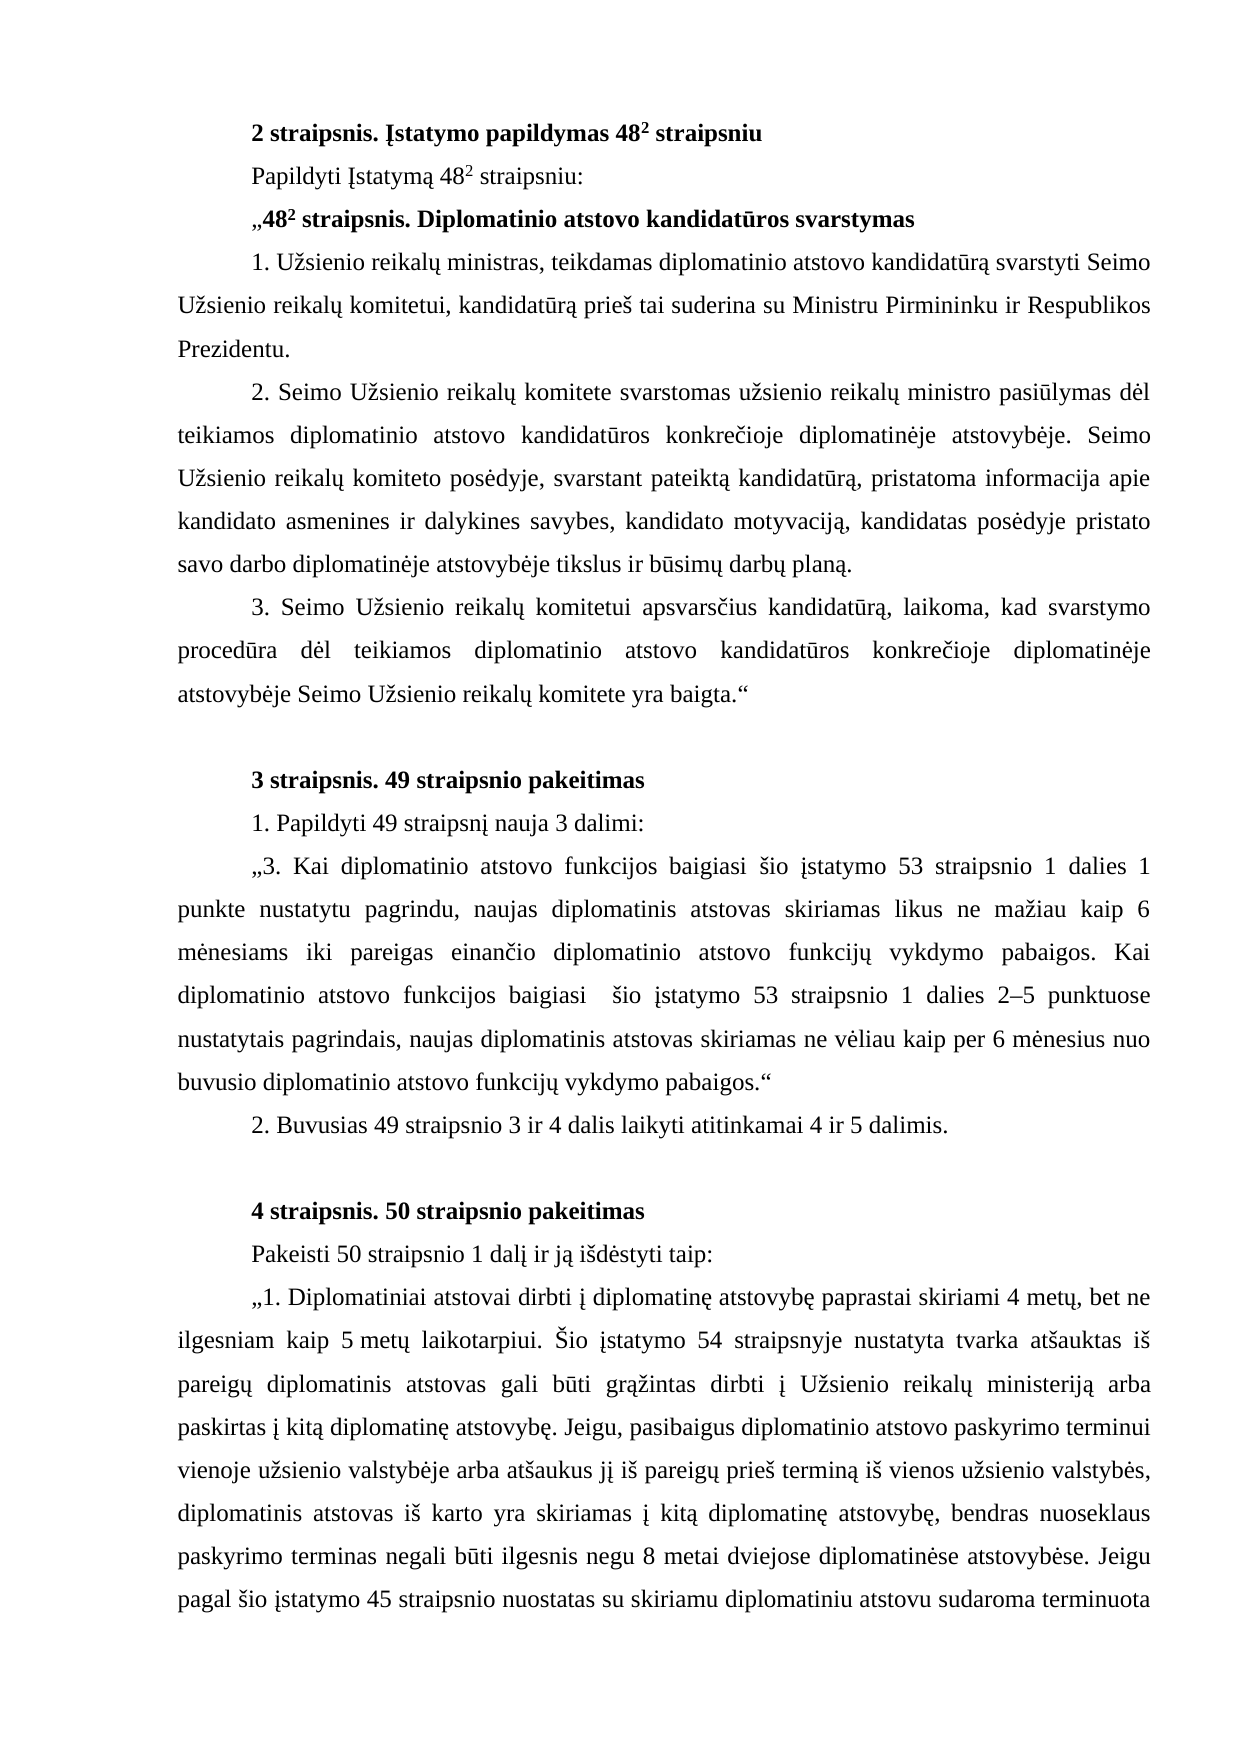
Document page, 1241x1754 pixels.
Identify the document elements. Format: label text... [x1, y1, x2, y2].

text 2 straipsnis. Įstatymo papildymas 482 straipsniu [177, 118, 1152, 147]
text 3 straipsnis. 49 straipsnio pakeitimas [177, 765, 1152, 794]
text 1. Papildyti 49 straipsnį nauja 3 dalimi: [177, 808, 1152, 837]
text 1. Užsienio reikalų ministras, teikdamas diplomatinio atstovo kandidatūrą svarstyti Seimo Užsienio reikalų komitetui, kandidatūrą prieš tai suderina su Ministru Pirmininku ir Respublikos Prezidentu. [177, 247, 1152, 362]
text 4 straipsnis. 50 straipsnio pakeitimas [177, 1196, 1152, 1225]
text „1. Diplomatiniai atstovai dirbti į diplomatinę atstovybę paprastai skiriami 4 metų, bet ne ilgesniam kaip 5 metų laikotarpiui. Šio įstatymo 54 straipsnyje nustatyta tvarka atšauktas iš pareigų diplomatinis atstovas gali būti grąžintas dirbti į Užsienio reikalų ministeriją arba paskirtas į kitą diplomatinę atstovybę. Jeigu, pasibaigus diplomatinio atstovo paskyrimo terminui vienoje užsienio valstybėje arba atšaukus jį iš pareigų prieš terminą iš vienos užsienio valstybės, diplomatinis atstovas iš karto yra skiriamas į kitą diplomatinę atstovybę, bendras nuoseklaus paskyrimo terminas negali būti ilgesnis negu 8 metai dviejose diplomatinėse atstovybėse. Jeigu pagal šio įstatymo 45 straipsnio nuostatas su skiriamu diplomatiniu atstovu sudaroma terminuota [177, 1282, 1152, 1613]
text „3. Kai diplomatinio atstovo funkcijos baigiasi šio įstatymo 53 straipsnio 1 dalies 1 punkte nustatytu pagrindu, naujas diplomatinis atstovas skiriamas likus ne mažiau kaip 6 mėnesiams iki pareigas einančio diplomatinio atstovo funkcijų vykdymo pabaigos. Kai diplomatinio atstovo funkcijos baigiasi šio įstatymo 53 straipsnio 1 dalies 2–5 punktuose nustatytais pagrindais, naujas diplomatinis atstovas skiriamas ne vėliau kaip per 6 mėnesius nuo buvusio diplomatinio atstovo funkcijų vykdymo pabaigos.“ [177, 851, 1152, 1096]
text 2. Seimo Užsienio reikalų komitete svarstomas užsienio reikalų ministro pasiūlymas dėl teikiamos diplomatinio atstovo kandidatūros konkrečioje diplomatinėje atstovybėje. Seimo Užsienio reikalų komiteto posėdyje, svarstant pateiktą kandidatūrą, pristatoma informacija apie kandidato asmenines ir dalykines savybes, kandidato motyvaciją, kandidatas posėdyje pristato savo darbo diplomatinėje atstovybėje tikslus ir būsimų darbų planą. [177, 377, 1152, 578]
text 2. Buvusias 49 straipsnio 3 ir 4 dalis laikyti atitinkamai 4 ir 5 dalimis. [177, 1110, 1152, 1139]
text „482 straipsnis. Diplomatinio atstovo kandidatūros svarstymas [177, 204, 1152, 233]
text Pakeisti 50 straipsnio 1 dalį ir ją išdėstyti taip: [177, 1239, 1152, 1268]
text Papildyti Įstatymą 482 straipsniu: [177, 161, 1152, 190]
text 3. Seimo Užsienio reikalų komitetui apsvarsčius kandidatūrą, laikoma, kad svarstymo procedūra dėl teikiamos diplomatinio atstovo kandidatūros konkrečioje diplomatinėje atstovybėje Seimo Užsienio reikalų komitete yra baigta.“ [177, 592, 1152, 707]
